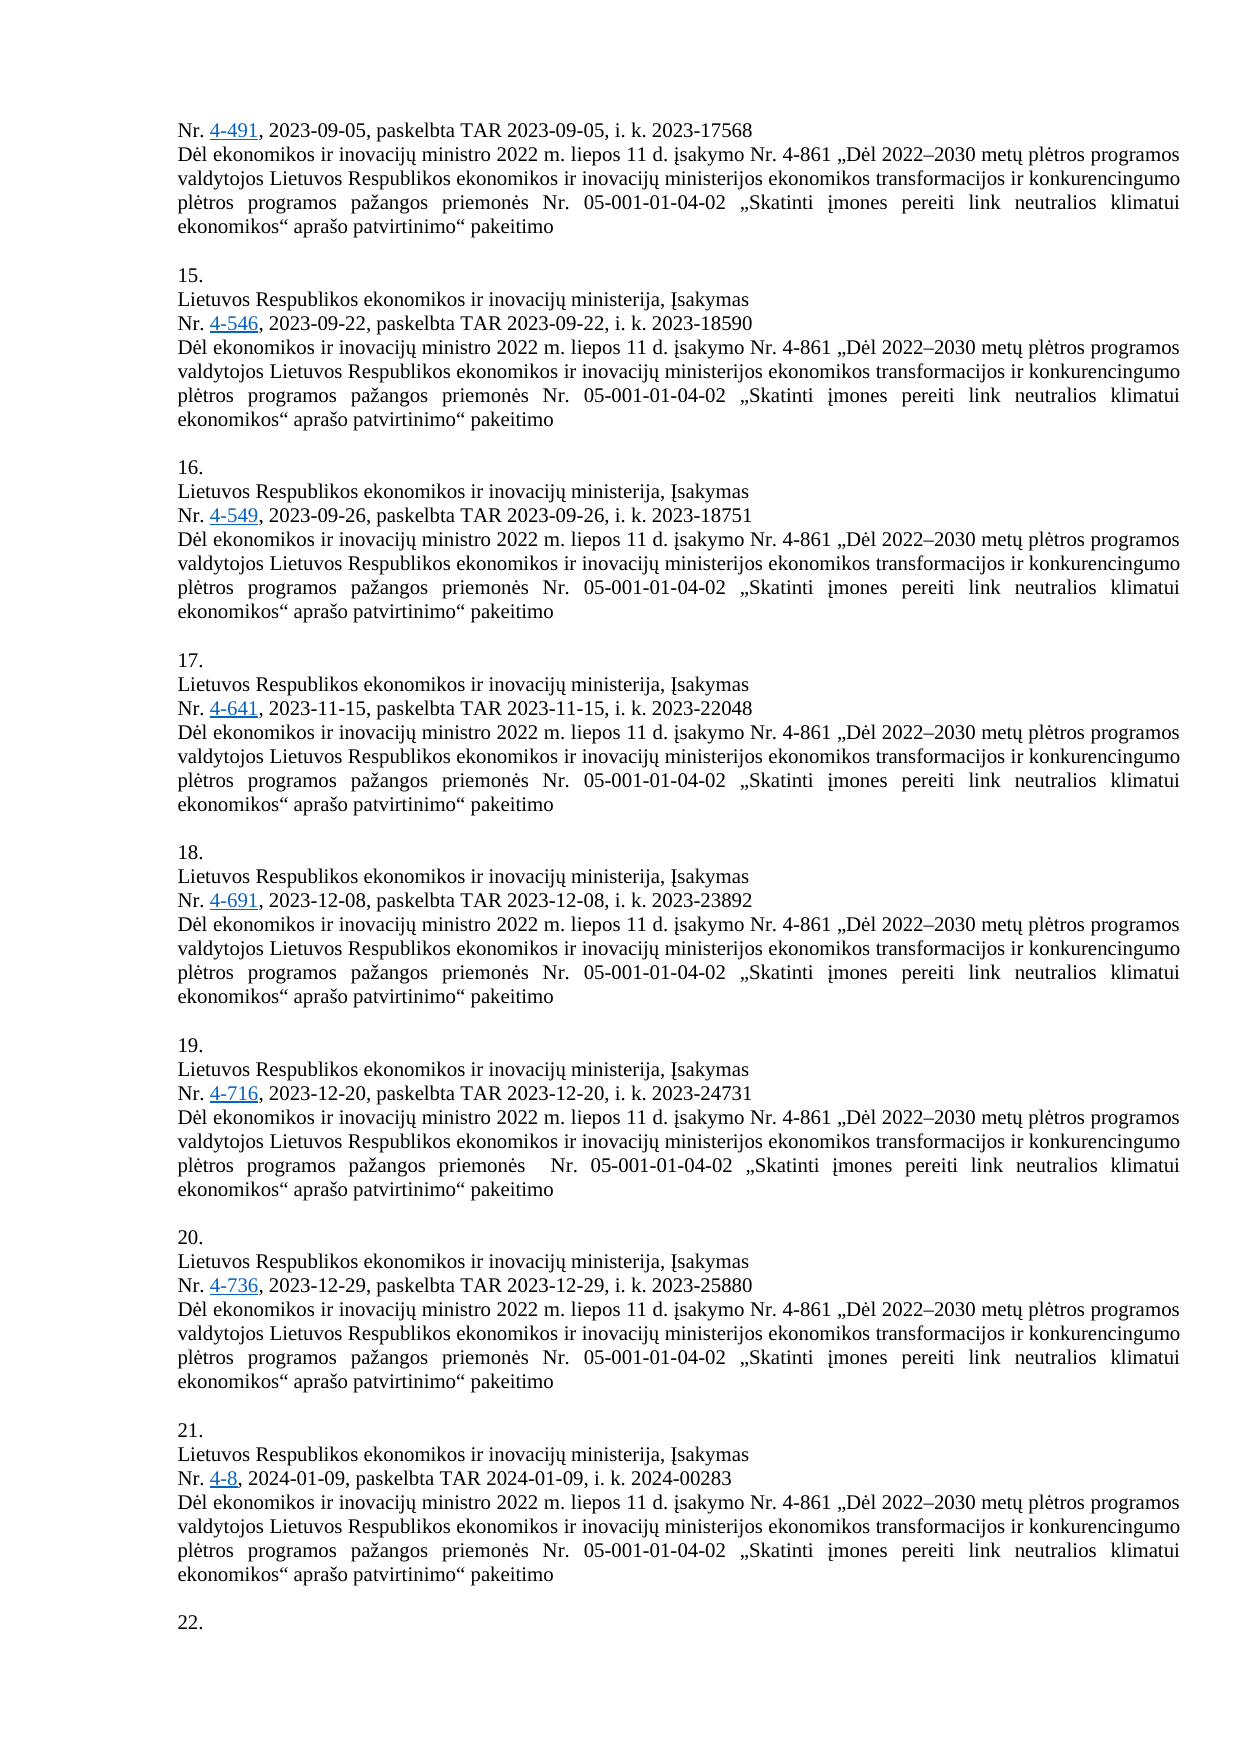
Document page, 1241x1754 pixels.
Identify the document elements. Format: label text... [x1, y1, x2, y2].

text 22. [177, 1610, 1181, 1634]
text Nr. 4-546, 2023-09-22, paskelbta TAR 2023-09-22, i. k. 2023-18590 [177, 311, 1181, 335]
text Dėl ekonomikos ir inovacijų ministro 2022 m. liepos 11 d. įsakymo Nr. 4-861 „Dėl 2022–2030 metų plėtros programos valdytojos Lietuvos Respublikos ekonomikos ir inovacijų ministerijos ekonomikos transformacijos ir konkurencingumo plėtros programos pažangos priemonės Nr. 05-001-01-04-02 „Skatinti įmones pereiti link neutralios klimatui ekonomikos“ aprašo patvirtinimo“ pakeitimo [177, 720, 1181, 816]
text 18. [177, 840, 1181, 864]
text Nr. 4-716, 2023-12-20, paskelbta TAR 2023-12-20, i. k. 2023-24731 [177, 1081, 1181, 1105]
text Nr. 4-549, 2023-09-26, paskelbta TAR 2023-09-26, i. k. 2023-18751 [177, 503, 1181, 527]
text 21. [177, 1417, 1181, 1442]
text Dėl ekonomikos ir inovacijų ministro 2022 m. liepos 11 d. įsakymo Nr. 4-861 „Dėl 2022–2030 metų plėtros programos valdytojos Lietuvos Respublikos ekonomikos ir inovacijų ministerijos ekonomikos transformacijos ir konkurencingumo plėtros programos pažangos priemonės Nr. 05-001-01-04-02 „Skatinti įmones pereiti link neutralios klimatui ekonomikos“ aprašo patvirtinimo“ pakeitimo [177, 912, 1181, 1008]
text Nr. 4-736, 2023-12-29, paskelbta TAR 2023-12-29, i. k. 2023-25880 [177, 1273, 1181, 1297]
text Nr. 4-8, 2024-01-09, paskelbta TAR 2024-01-09, i. k. 2024-00283 [177, 1466, 1181, 1490]
text Lietuvos Respublikos ekonomikos ir inovacijų ministerija, Įsakymas [177, 479, 1181, 503]
text Nr. 4-491, 2023-09-05, paskelbta TAR 2023-09-05, i. k. 2023-17568 [177, 118, 1181, 142]
text Nr. 4-691, 2023-12-08, paskelbta TAR 2023-12-08, i. k. 2023-23892 [177, 888, 1181, 912]
text 20. [177, 1225, 1181, 1249]
text 17. [177, 647, 1181, 672]
text Dėl ekonomikos ir inovacijų ministro 2022 m. liepos 11 d. įsakymo Nr. 4-861 „Dėl 2022–2030 metų plėtros programos valdytojos Lietuvos Respublikos ekonomikos ir inovacijų ministerijos ekonomikos transformacijos ir konkurencingumo plėtros programos pažangos priemonės Nr. 05-001-01-04-02 „Skatinti įmones pereiti link neutralios klimatui ekonomikos“ aprašo patvirtinimo“ pakeitimo [177, 142, 1181, 238]
text Lietuvos Respublikos ekonomikos ir inovacijų ministerija, Įsakymas [177, 1442, 1181, 1466]
text Dėl ekonomikos ir inovacijų ministro 2022 m. liepos 11 d. įsakymo Nr. 4-861 „Dėl 2022–2030 metų plėtros programos valdytojos Lietuvos Respublikos ekonomikos ir inovacijų ministerijos ekonomikos transformacijos ir konkurencingumo plėtros programos pažangos priemonės Nr. 05-001-01-04-02 „Skatinti įmones pereiti link neutralios klimatui ekonomikos“ aprašo patvirtinimo“ pakeitimo [177, 1105, 1181, 1201]
text 19. [177, 1032, 1181, 1057]
text Dėl ekonomikos ir inovacijų ministro 2022 m. liepos 11 d. įsakymo Nr. 4-861 „Dėl 2022–2030 metų plėtros programos valdytojos Lietuvos Respublikos ekonomikos ir inovacijų ministerijos ekonomikos transformacijos ir konkurencingumo plėtros programos pažangos priemonės Nr. 05-001-01-04-02 „Skatinti įmones pereiti link neutralios klimatui ekonomikos“ aprašo patvirtinimo“ pakeitimo [177, 527, 1181, 623]
text 15. [177, 262, 1181, 287]
text Nr. 4-641, 2023-11-15, paskelbta TAR 2023-11-15, i. k. 2023-22048 [177, 696, 1181, 720]
text Lietuvos Respublikos ekonomikos ir inovacijų ministerija, Įsakymas [177, 287, 1181, 311]
text Dėl ekonomikos ir inovacijų ministro 2022 m. liepos 11 d. įsakymo Nr. 4-861 „Dėl 2022–2030 metų plėtros programos valdytojos Lietuvos Respublikos ekonomikos ir inovacijų ministerijos ekonomikos transformacijos ir konkurencingumo plėtros programos pažangos priemonės Nr. 05-001-01-04-02 „Skatinti įmones pereiti link neutralios klimatui ekonomikos“ aprašo patvirtinimo“ pakeitimo [177, 1297, 1181, 1393]
text Lietuvos Respublikos ekonomikos ir inovacijų ministerija, Įsakymas [177, 1249, 1181, 1273]
text Lietuvos Respublikos ekonomikos ir inovacijų ministerija, Įsakymas [177, 864, 1181, 888]
text Dėl ekonomikos ir inovacijų ministro 2022 m. liepos 11 d. įsakymo Nr. 4-861 „Dėl 2022–2030 metų plėtros programos valdytojos Lietuvos Respublikos ekonomikos ir inovacijų ministerijos ekonomikos transformacijos ir konkurencingumo plėtros programos pažangos priemonės Nr. 05-001-01-04-02 „Skatinti įmones pereiti link neutralios klimatui ekonomikos“ aprašo patvirtinimo“ pakeitimo [177, 335, 1181, 431]
text Lietuvos Respublikos ekonomikos ir inovacijų ministerija, Įsakymas [177, 672, 1181, 696]
text Dėl ekonomikos ir inovacijų ministro 2022 m. liepos 11 d. įsakymo Nr. 4-861 „Dėl 2022–2030 metų plėtros programos valdytojos Lietuvos Respublikos ekonomikos ir inovacijų ministerijos ekonomikos transformacijos ir konkurencingumo plėtros programos pažangos priemonės Nr. 05-001-01-04-02 „Skatinti įmones pereiti link neutralios klimatui ekonomikos“ aprašo patvirtinimo“ pakeitimo [177, 1490, 1181, 1586]
text Lietuvos Respublikos ekonomikos ir inovacijų ministerija, Įsakymas [177, 1057, 1181, 1081]
text 16. [177, 455, 1181, 479]
